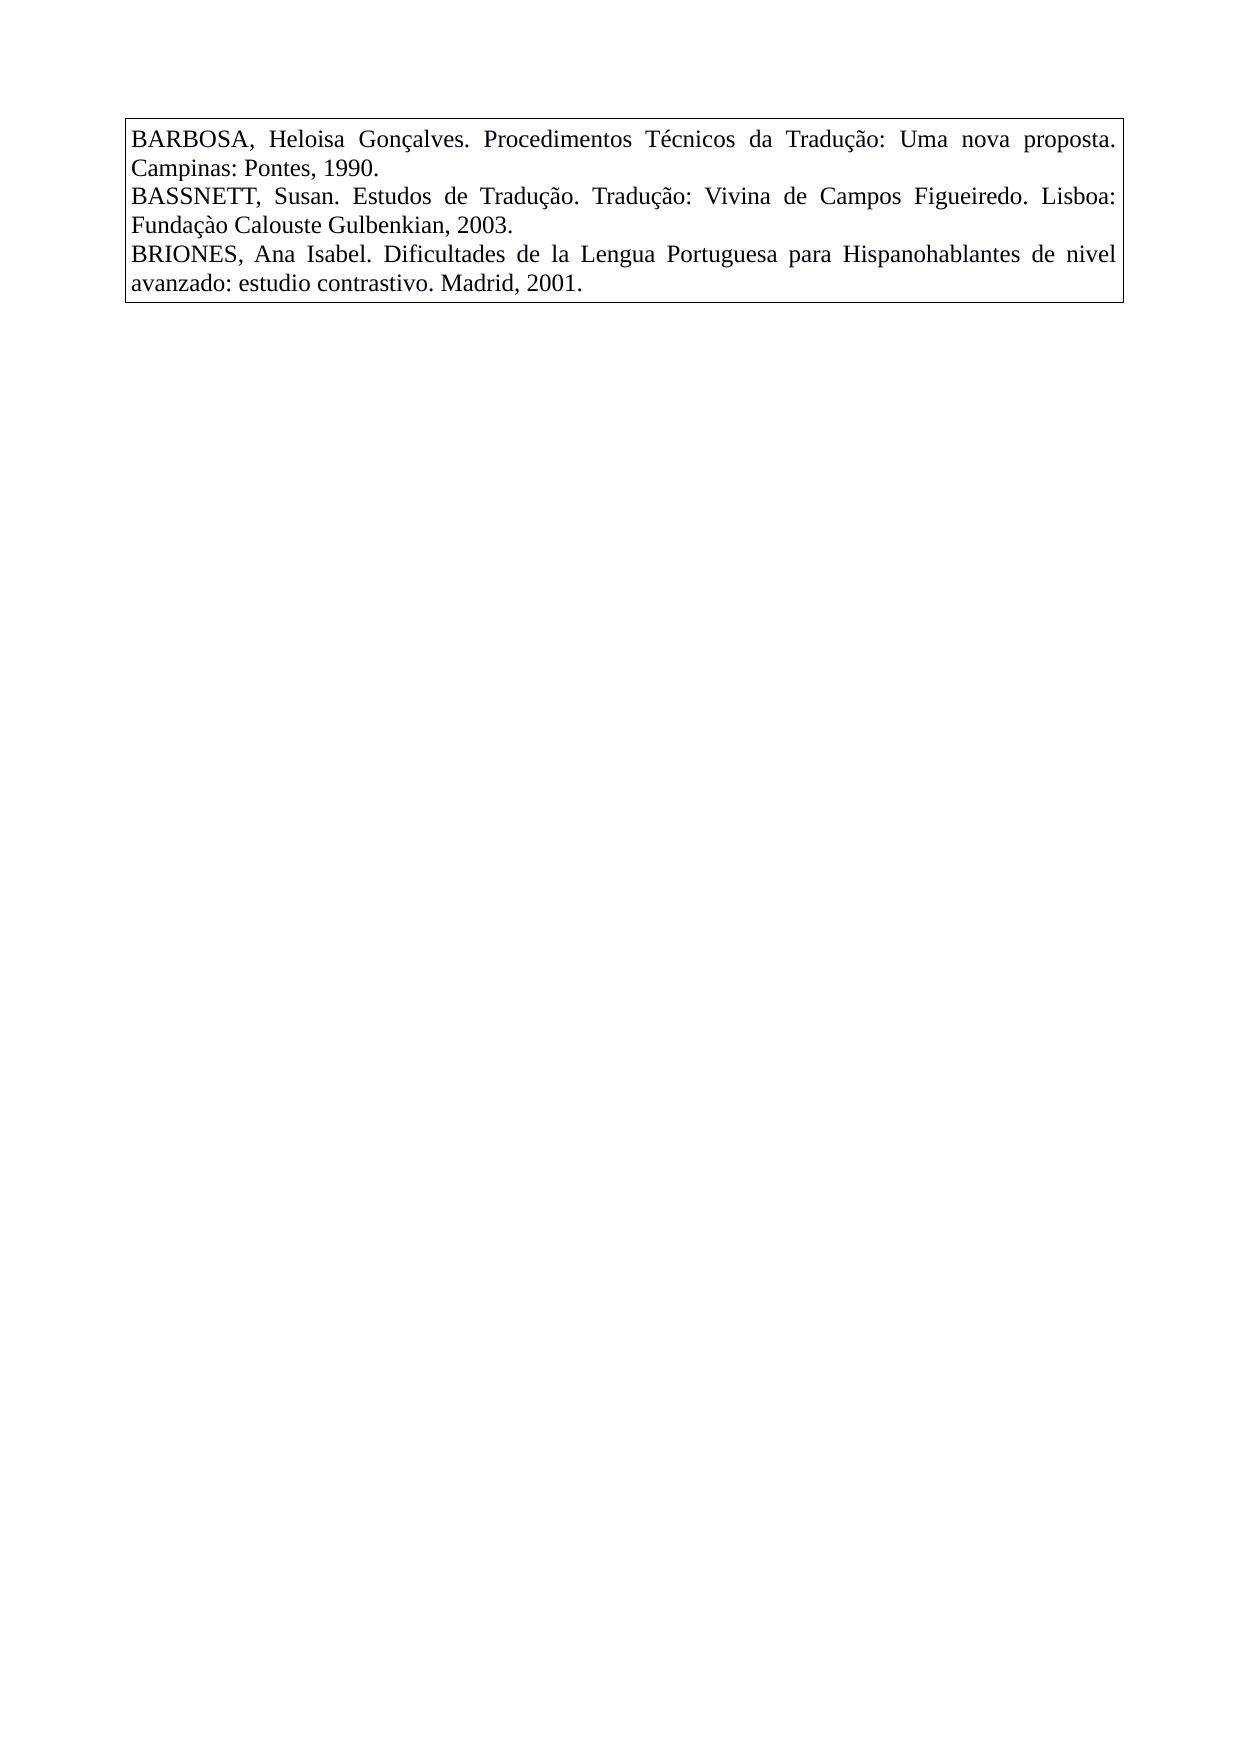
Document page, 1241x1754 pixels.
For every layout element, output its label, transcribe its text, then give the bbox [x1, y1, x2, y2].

table_cell BARBOSA, Heloisa Gonçalves. Procedimentos Técnicos da Tradução: Uma nova proposta. Campinas: Pontes, 1990. BASSNETT, Susan. Estudos de Tradução. Tradução: Vivina de Campos Figueiredo. Lisboa: Fundaçào Calouste Gulbenkian, 2003. BRIONES, Ana Isabel. Dificultades de la Lengua Portuguesa para Hispanohablantes de nivel avanzado: estudio contrastivo. Madrid, 2001. [126, 119, 1123, 302]
